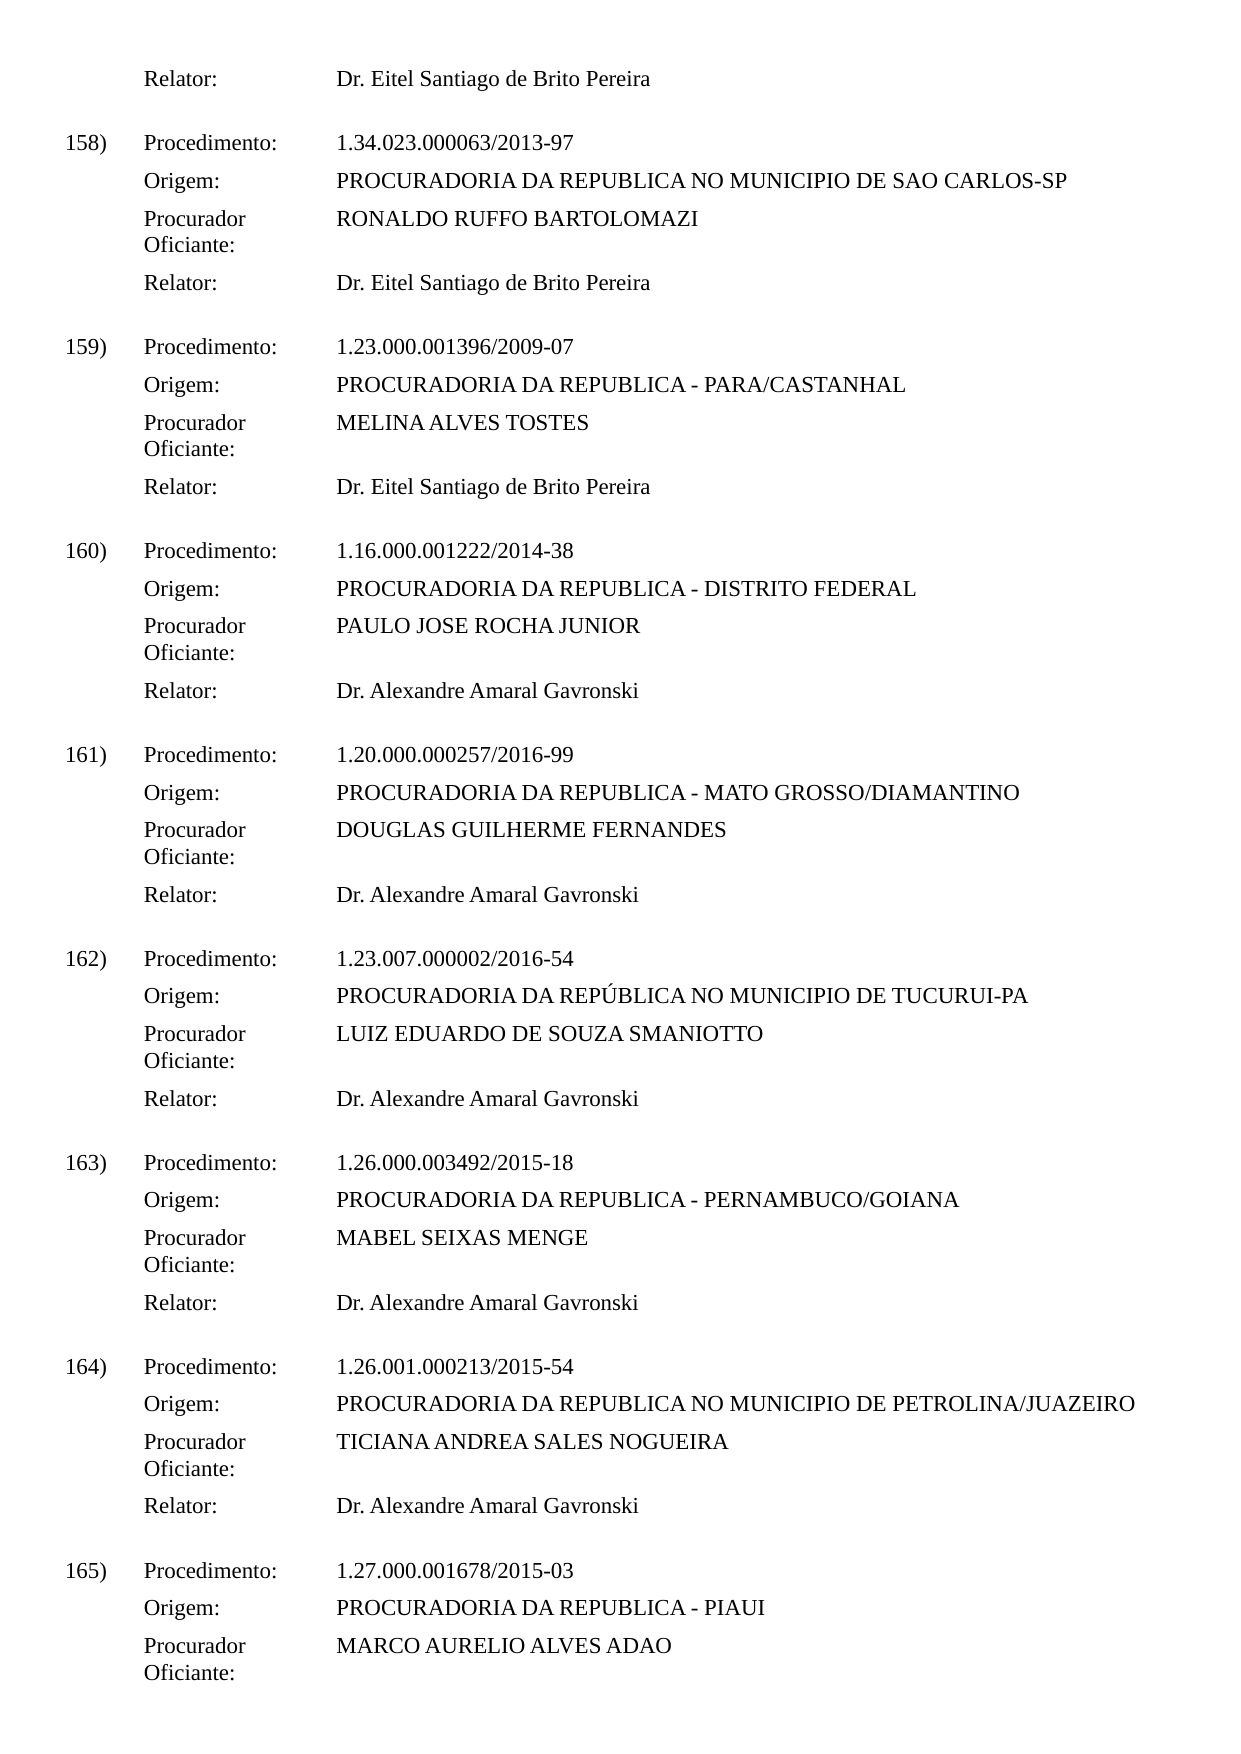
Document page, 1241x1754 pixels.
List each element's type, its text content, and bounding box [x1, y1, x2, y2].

table_cell [59, 467, 138, 505]
table_cell [59, 1219, 138, 1283]
table_cell PROCURADORIA DA REPUBLICA - DISTRITO FEDERAL [330, 569, 1181, 607]
table_header 158) [59, 123, 138, 161]
table_cell Relator: [138, 1079, 330, 1117]
table_cell Origem: [138, 773, 330, 811]
table_header Procedimento: [138, 1347, 330, 1385]
table_header 1.26.001.000213/2015-54 [330, 1347, 1181, 1385]
table_cell Origem: [138, 161, 330, 199]
table_header Procedimento: [138, 531, 330, 569]
table_cell Origem: [138, 1385, 330, 1423]
table_header 164) [59, 1347, 138, 1385]
table_header Procedimento: [138, 327, 330, 365]
table_cell Relator: [138, 263, 330, 301]
table_cell [59, 59, 138, 97]
table_cell PROCURADORIA DA REPUBLICA NO MUNICIPIO DE PETROLINA/JUAZEIRO [330, 1385, 1181, 1423]
table_cell TICIANA ANDREA SALES NOGUEIRA [330, 1423, 1181, 1487]
table_header 160) [59, 531, 138, 569]
table_cell PROCURADORIA DA REPÚBLICA NO MUNICIPIO DE TUCURUI-PA [330, 977, 1181, 1015]
table_cell [59, 161, 138, 199]
table_cell [59, 1487, 138, 1524]
table_cell [59, 199, 138, 263]
table_header 1.20.000.000257/2016-99 [330, 735, 1181, 773]
table_cell [59, 569, 138, 607]
table_cell Procurador Oficiante: [138, 1219, 330, 1283]
table_cell Dr. Eitel Santiago de Brito Pereira [330, 467, 1181, 505]
table_cell Origem: [138, 977, 330, 1015]
table_cell [59, 1423, 138, 1487]
table_header Procedimento: [138, 123, 330, 161]
table_cell [59, 1627, 138, 1691]
table_header 162) [59, 939, 138, 977]
table_cell Dr. Alexandre Amaral Gavronski [330, 875, 1181, 913]
table_cell [59, 1079, 138, 1117]
table_cell [59, 671, 138, 709]
table_cell PROCURADORIA DA REPUBLICA - MATO GROSSO/DIAMANTINO [330, 773, 1181, 811]
table_cell PROCURADORIA DA REPUBLICA - PARA/CASTANHAL [330, 365, 1181, 403]
table_cell RONALDO RUFFO BARTOLOMAZI [330, 199, 1181, 263]
table_header 1.16.000.001222/2014-38 [330, 531, 1181, 569]
table_cell Origem: [138, 1181, 330, 1219]
table_cell Procurador Oficiante: [138, 811, 330, 875]
table_cell Relator: [138, 467, 330, 505]
table_cell Procurador Oficiante: [138, 199, 330, 263]
table_cell Origem: [138, 569, 330, 607]
table_cell [59, 1015, 138, 1079]
table_cell Dr. Alexandre Amaral Gavronski [330, 671, 1181, 709]
table_cell Origem: [138, 1589, 330, 1627]
table_header Procedimento: [138, 1551, 330, 1589]
table_cell PAULO JOSE ROCHA JUNIOR [330, 607, 1181, 671]
table_cell [59, 811, 138, 875]
table_cell [59, 1385, 138, 1423]
table_cell Dr. Alexandre Amaral Gavronski [330, 1079, 1181, 1117]
table_cell MARCO AURELIO ALVES ADAO [330, 1627, 1181, 1691]
table_header 163) [59, 1143, 138, 1181]
table_cell Procurador Oficiante: [138, 403, 330, 467]
table_cell MELINA ALVES TOSTES [330, 403, 1181, 467]
table_cell Procurador Oficiante: [138, 1015, 330, 1079]
table_header Procedimento: [138, 1143, 330, 1181]
table_cell [59, 263, 138, 301]
table_header Procedimento: [138, 939, 330, 977]
table_header 1.23.000.001396/2009-07 [330, 327, 1181, 365]
table_header Procedimento: [138, 735, 330, 773]
table_cell [59, 875, 138, 913]
table_header 165) [59, 1551, 138, 1589]
table_cell DOUGLAS GUILHERME FERNANDES [330, 811, 1181, 875]
table_header 1.34.023.000063/2013-97 [330, 123, 1181, 161]
table_cell [59, 1181, 138, 1219]
table_cell Relator: [138, 671, 330, 709]
table_cell PROCURADORIA DA REPUBLICA - PERNAMBUCO/GOIANA [330, 1181, 1181, 1219]
table_cell [59, 403, 138, 467]
table_cell Relator: [138, 1487, 330, 1524]
table_cell LUIZ EDUARDO DE SOUZA SMANIOTTO [330, 1015, 1181, 1079]
table_cell Relator: [138, 59, 330, 97]
table_cell Dr. Alexandre Amaral Gavronski [330, 1487, 1181, 1524]
table_header 1.26.000.003492/2015-18 [330, 1143, 1181, 1181]
table_cell [59, 1283, 138, 1321]
table_cell Dr. Eitel Santiago de Brito Pereira [330, 263, 1181, 301]
table_cell MABEL SEIXAS MENGE [330, 1219, 1181, 1283]
table_cell Relator: [138, 1283, 330, 1321]
table_cell Procurador Oficiante: [138, 607, 330, 671]
table_header 159) [59, 327, 138, 365]
table_cell Dr. Eitel Santiago de Brito Pereira [330, 59, 1181, 97]
table_header 161) [59, 735, 138, 773]
table_cell Origem: [138, 365, 330, 403]
table_cell [59, 1589, 138, 1627]
table_cell Procurador Oficiante: [138, 1423, 330, 1487]
table_header 1.27.000.001678/2015-03 [330, 1551, 1181, 1589]
table_cell [59, 773, 138, 811]
table_header 1.23.007.000002/2016-54 [330, 939, 1181, 977]
table_cell [59, 365, 138, 403]
table_cell Procurador Oficiante: [138, 1627, 330, 1691]
table_cell PROCURADORIA DA REPUBLICA - PIAUI [330, 1589, 1181, 1627]
table_cell [59, 607, 138, 671]
table_cell Relator: [138, 875, 330, 913]
table_cell Dr. Alexandre Amaral Gavronski [330, 1283, 1181, 1321]
table_cell PROCURADORIA DA REPUBLICA NO MUNICIPIO DE SAO CARLOS-SP [330, 161, 1181, 199]
table_cell [59, 977, 138, 1015]
